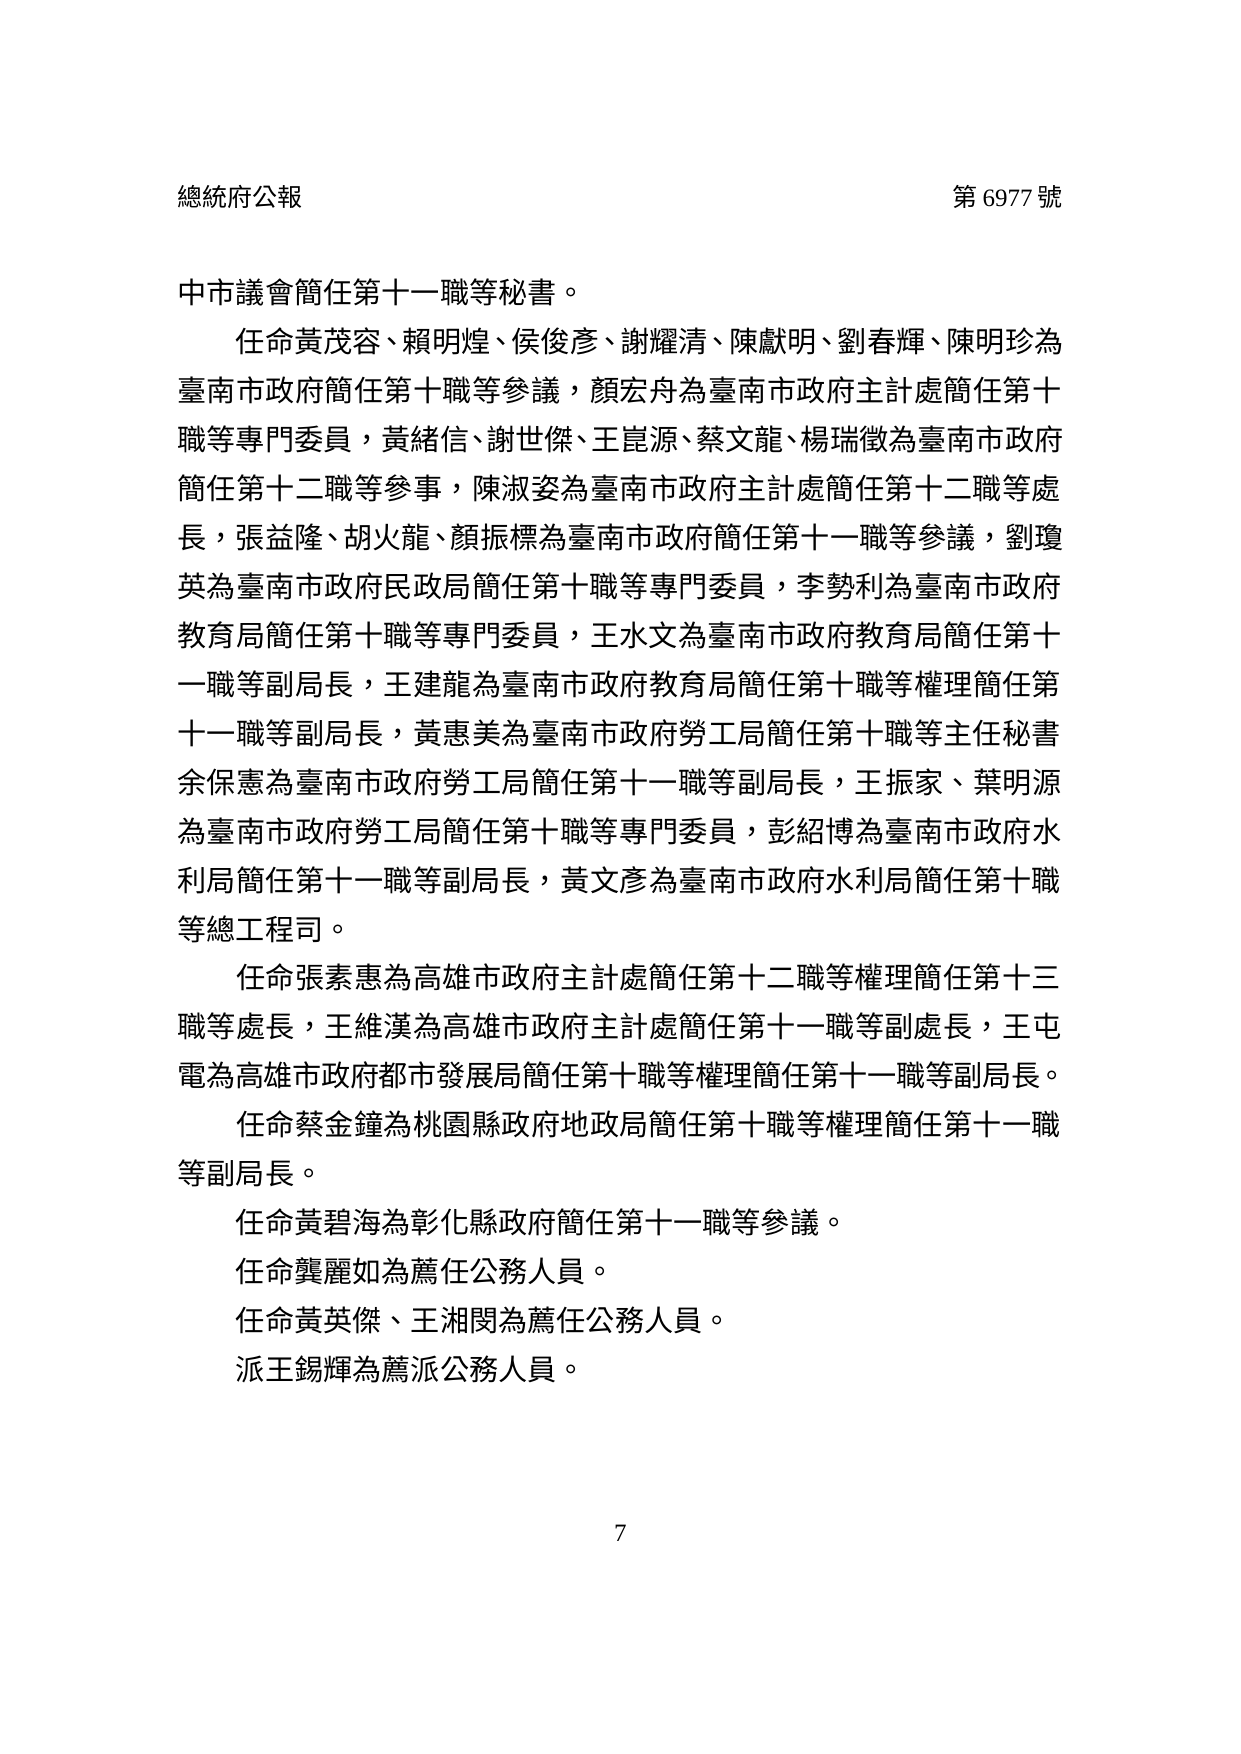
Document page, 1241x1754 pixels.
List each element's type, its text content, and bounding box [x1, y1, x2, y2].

text 派王錫輝為薦派公務人員。 [177, 1341, 1063, 1390]
text 任命黃茂容、賴明煌、侯俊彥、謝耀清、陳獻明、劉春輝、陳明珍為臺南市政府簡任第十職等參議，顏宏舟為臺南市政府主計處簡任第十職等專門委員，黃緒信、謝世傑、王崑源、蔡文龍、楊瑞徵為臺南市政府簡任第十二職等參事，陳淑姿為臺南市政府主計處簡任第十二職等處長，張益隆、胡火龍、顏振標為臺南市政府簡任第十一職等參議，劉瓊英為臺南市政府民政局簡任第十職等專門委員，李勢利為臺南市政府教育局簡任第十職等專門委員，王水文為臺南市政府教育局簡任第十一職等副局長，王建龍為臺南市政府教育局簡任第十職等權理簡任第十一職等副局長，黃惠美為臺南市政府勞工局簡任第十職等主任秘書，余保憲為臺南市政府勞工局簡任第十一職等副局長，王振家、葉明源為臺南市政府勞工局簡任第十職等專門委員，彭紹博為臺南市政府水利局簡任第十一職等副局長，黃文彥為臺南市政府水利局簡任第十職等總工程司。 [177, 313, 1063, 950]
text 任命蔡金鐘為桃園縣政府地政局簡任第十職等權理簡任第十一職等副局長。 [177, 1097, 1063, 1194]
text 任命張素惠為高雄市政府主計處簡任第十二職等權理簡任第十三職等處長，王維漢為高雄市政府主計處簡任第十一職等副處長，王屯電為高雄市政府都市發展局簡任第十職等權理簡任第十一職等副局長。 [177, 950, 1063, 1097]
text 中市議會簡任第十一職等秘書。 [177, 266, 1063, 313]
text 任命龔麗如為薦任公務人員。 [177, 1243, 1063, 1292]
text 任命黃碧海為彰化縣政府簡任第十一職等參議。 [177, 1194, 1063, 1243]
text 任命黃英傑、王湘閔為薦任公務人員。 [177, 1292, 1063, 1341]
